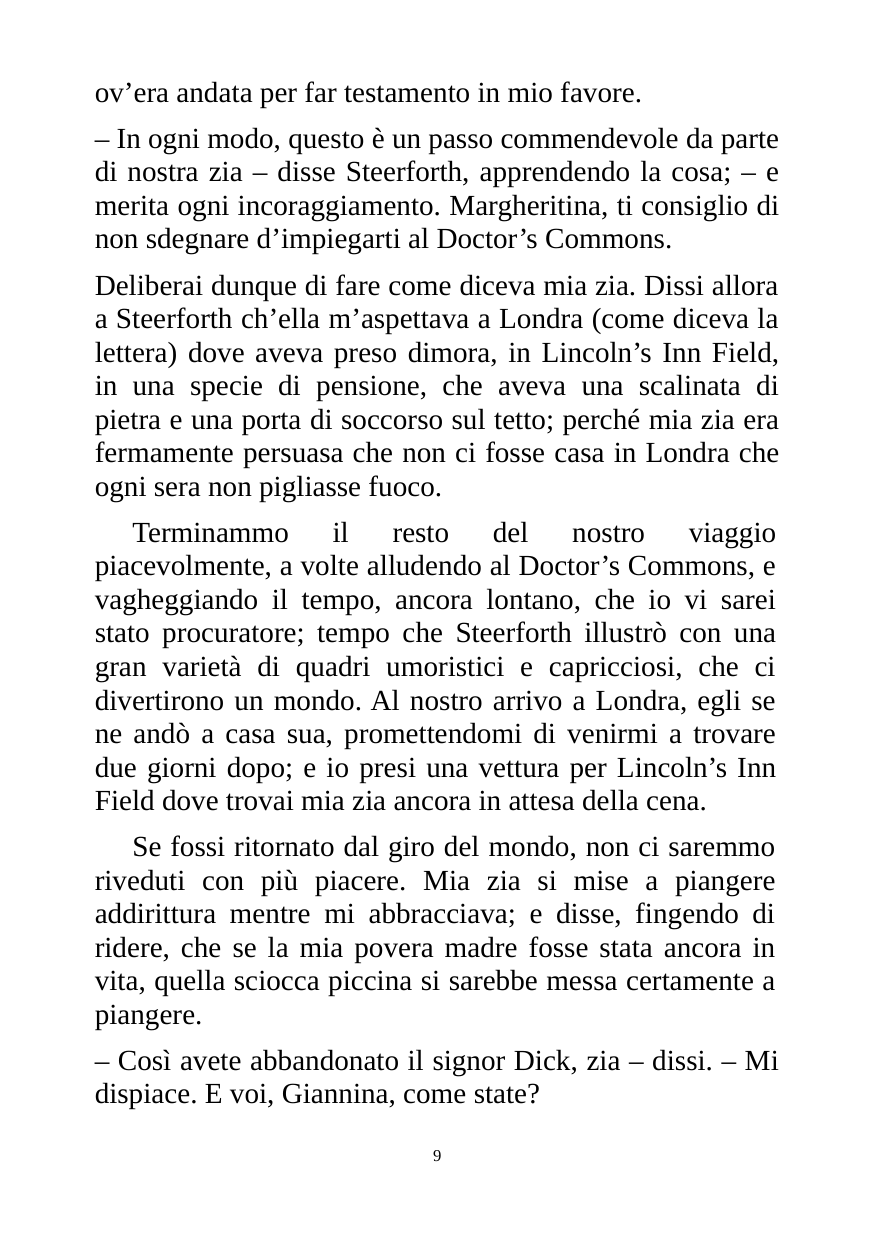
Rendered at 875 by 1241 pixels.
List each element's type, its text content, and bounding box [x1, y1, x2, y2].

text Deliberai dunque di fare come diceva mia zia. Dissi allora a Steerforth ch’ella m’aspettava a Londra (come diceva la lettera) dove aveva preso dimora, in Lincoln’s Inn Field, in una specie di pensione, che aveva una scalinata di pietra e una porta di soccorso sul tetto; perché mia zia era fermamente persuasa che non ci fosse casa in Londra che ogni sera non pigliasse fuoco. [94, 268, 779, 502]
text Terminammo il resto del nostro viaggio piacevolmente, a volte alludendo al Doctor’s Commons, e vagheggiando il tempo, ancora lontano, che io vi sarei stato procuratore; tempo che Steerforth illustrò con una gran varietà di quadri umoristici e capricciosi, che ci divertirono un mondo. Al nostro arrivo a Londra, egli se ne andò a casa sua, promettendomi di venirmi a trovare due giorni dopo; e io presi una vettura per Lincoln’s Inn Field dove trovai mia zia ancora in attesa della cena. [94, 515, 777, 817]
text – In ogni modo, questo è un passo commendevole da parte di nostra zia – disse Steerforth, apprendendo la cosa; – e merita ogni incoraggiamento. Margheritina, ti consiglio di non sdegnare d’impiegarti al Doctor’s Commons. [94, 121, 779, 255]
text – Così avete abbandonato il signor Dick, zia – dissi. – Mi dispiace. E voi, Giannina, come state? [94, 1043, 779, 1110]
text Se fossi ritornato dal giro del mondo, non ci saremmo riveduti con più piacere. Mia zia si mise a piangere addirittura mentre mi abbracciava; e disse, fingendo di ridere, che se la mia povera madre fosse stata ancora in vita, quella sciocca piccina si sarebbe messa certamente a piangere. [94, 829, 776, 1031]
text ov’era andata per far testamento in mio favore. [94, 75, 779, 108]
